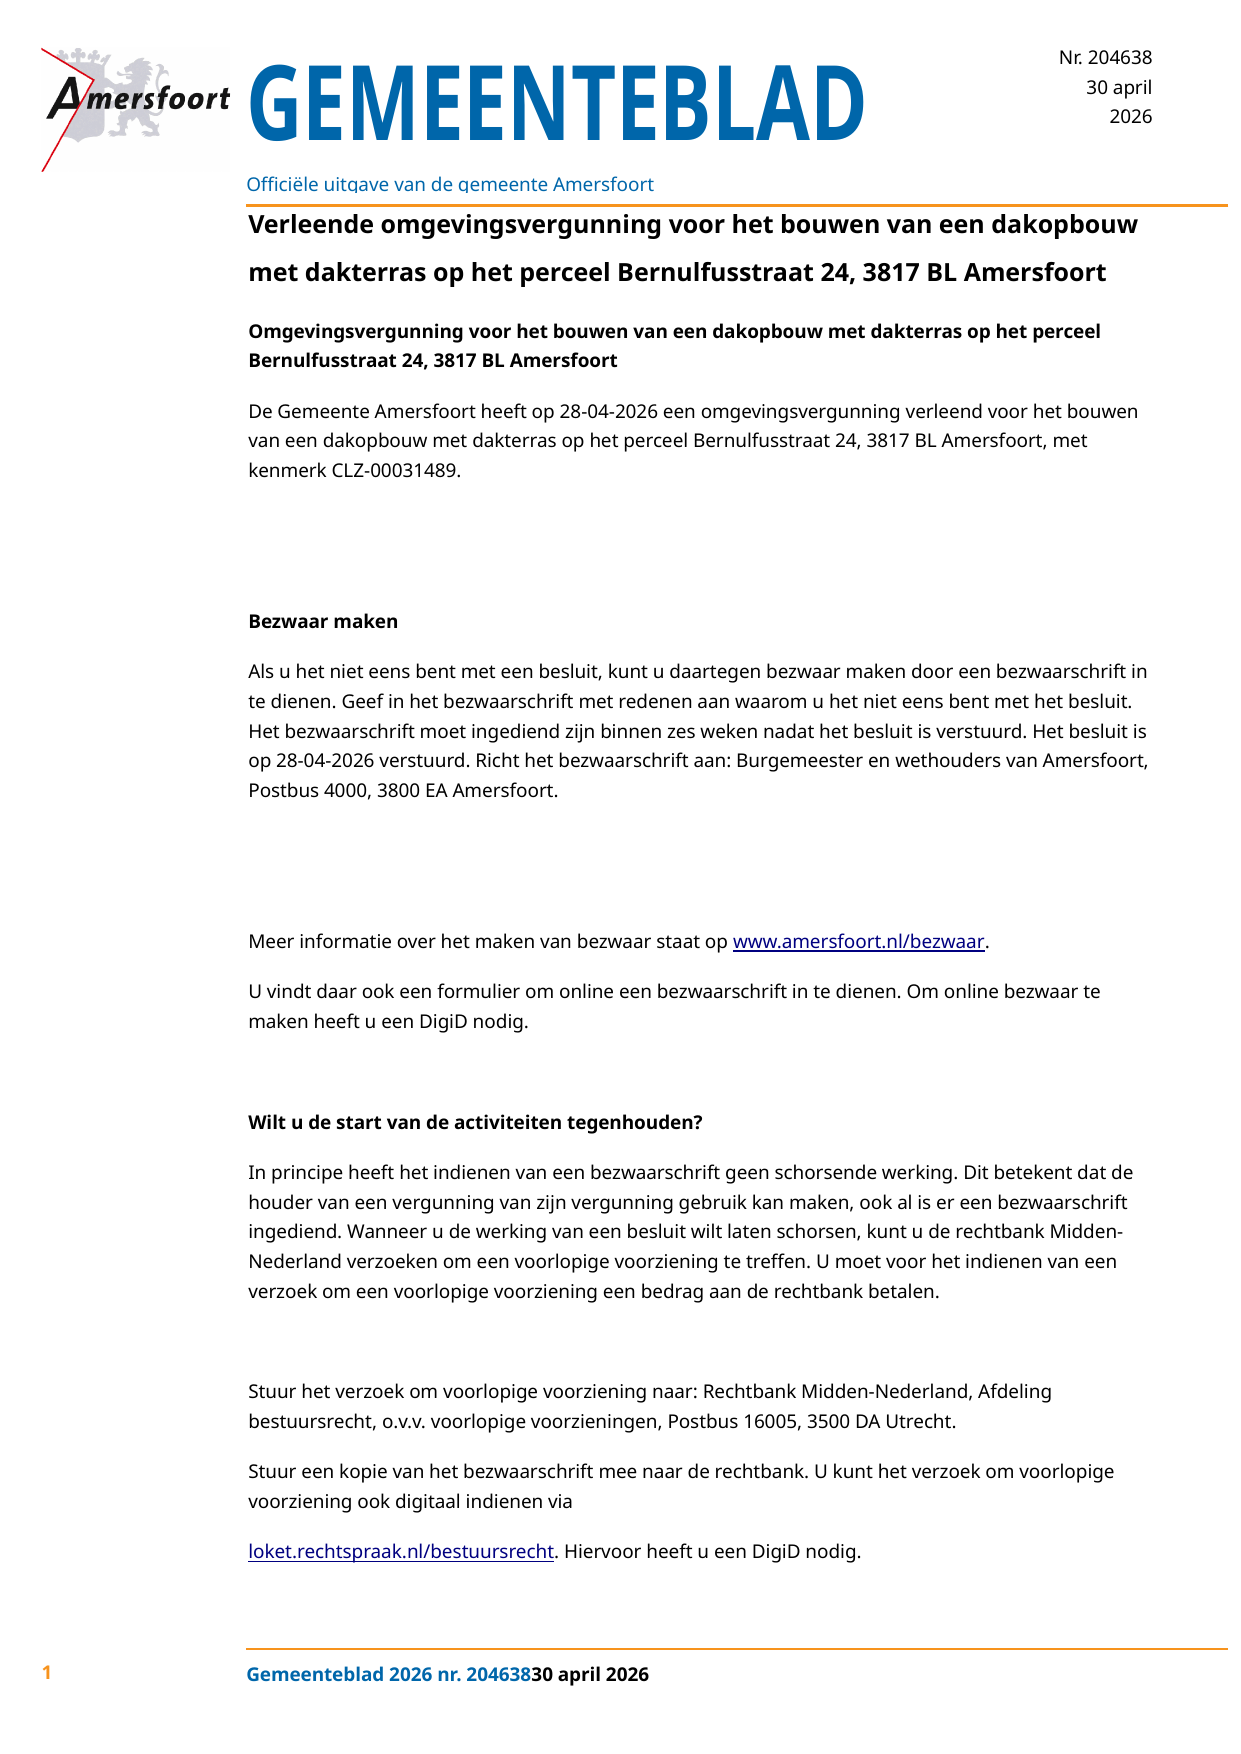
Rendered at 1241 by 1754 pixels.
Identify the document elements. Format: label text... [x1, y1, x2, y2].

text U vindt daar ook een formulier om online een bezwaarschrift in te dienen. Om online bezwaar te maken heeft u een DigiD nodig. [248, 979, 1152, 1034]
text Stuur het verzoek om voorlopige voorziening naar: Rechtbank Midden-Nederland, Afdeling bestuursrecht, o.v.v. voorlopige voorzieningen, Postbus 16005, 3500 DA Utrecht. [248, 1379, 1152, 1434]
text Als u het niet eens bent met een besluit, kunt u daartegen bezwaar maken door een bezwaarschrift in te dienen. Geef in het bezwaarschrift met redenen aan waarom u het niet eens bent met het besluit. Het bezwaarschrift moet ingediend zijn binnen zes weken nadat het besluit is verstuurd. Het besluit is op 28-04-2026 verstuurd. Richt het bezwaarschrift aan: Burgemeester en wethouders van Amersfoort, Postbus 4000, 3800 EA Amersfoort. [248, 659, 1152, 803]
text In principe heeft het indienen van een bezwaarschrift geen schorsende werking. Dit betekent dat de houder van een vergunning van zijn vergunning gebruik kan maken, ook al is er een bezwaarschrift ingediend. Wanneer u de werking van een besluit wilt laten schorsen, kunt u de rechtbank Midden-Nederland verzoeken om een voorlopige voorziening te treffen. U moet voor het indienen van een verzoek om een voorlopige voorziening een bedrag aan de rechtbank betalen. [248, 1159, 1152, 1304]
text Stuur een kopie van het bezwaarschrift mee naar de rechtbank. U kunt het verzoek om voorlopige voorziening ook digitaal indienen via [248, 1459, 1152, 1514]
text Verleende omgevingsvergunning voor het bouwen van een dakopbouw met dakterras op het perceel Bernulfusstraat 24, 3817 BL Amersfoort [248, 207, 1152, 288]
text Bezwaar maken [248, 608, 1152, 634]
text De Gemeente Amersfoort heeft op 28-04-2026 een omgevingsvergunning verleend voor het bouwen van een dakopbouw met dakterras op het perceel Bernulfusstraat 24, 3817 BL Amersfoort, met kenmerk CLZ-00031489. [248, 398, 1152, 483]
text Omgevingsvergunning voor het bouwen van een dakopbouw met dakterras op het perceel Bernulfusstraat 24, 3817 BL Amersfoort [248, 318, 1152, 373]
text loket.rechtspraak.nl/bestuursrecht. Hiervoor heeft u een DigiD nodig. [248, 1539, 1152, 1564]
picture [41, 47, 231, 172]
text Wilt u de start van de activiteiten tegenhouden? [248, 1109, 1152, 1135]
text Meer informatie over het maken van bezwaar staat op www.amersfoort.nl/bezwaar. [248, 928, 1152, 954]
